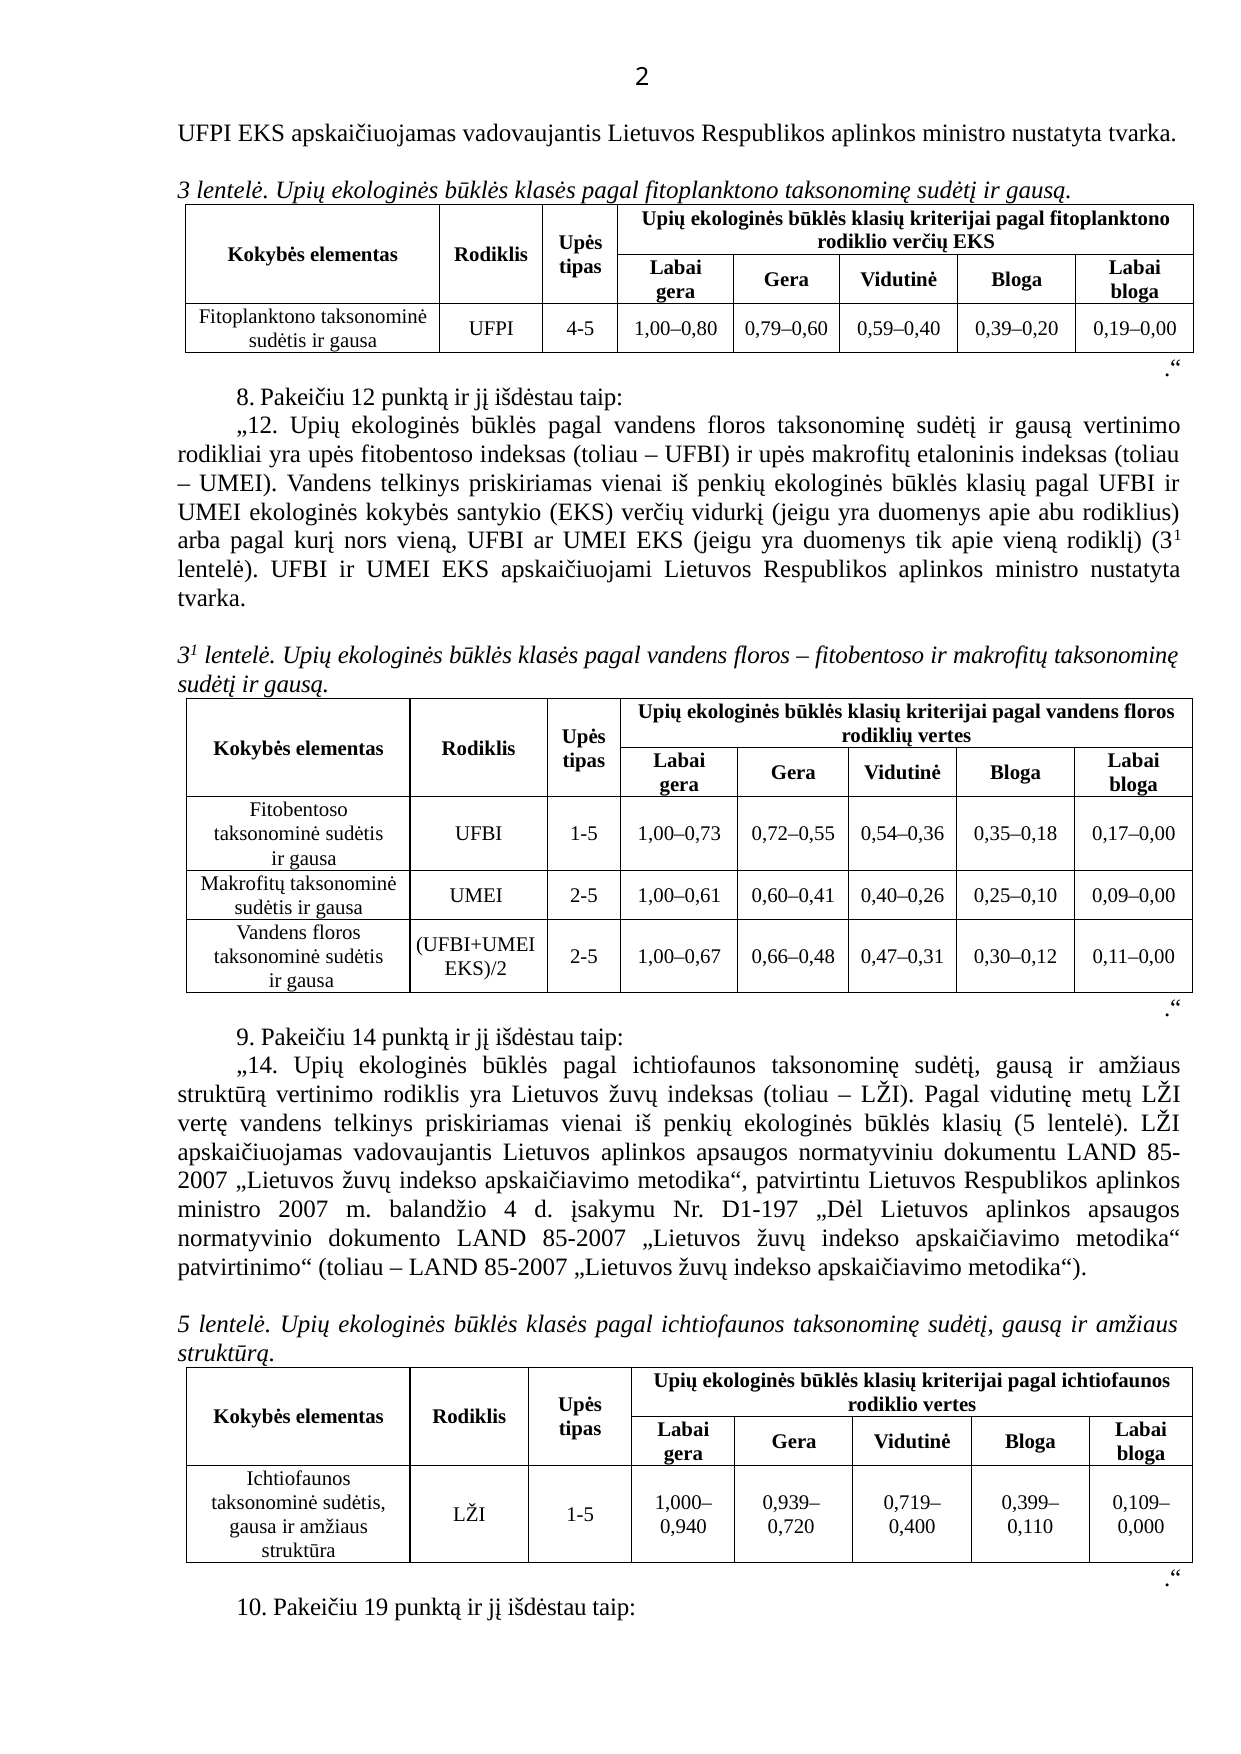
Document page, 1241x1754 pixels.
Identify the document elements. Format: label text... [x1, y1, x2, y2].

table_header Upės tipas [543, 205, 617, 303]
text 31 lentelė. Upių ekologinės būklės klasės pagal vandens floros – fitobentoso ir makrofitų taksonominę sudėtį ir gausą. [177, 640, 1181, 698]
text 10. Pakeičiu 19 punktą ir jį išdėstau taip: [177, 1592, 1181, 1621]
text .“ [177, 993, 1181, 1022]
table_cell UMEI [411, 871, 547, 919]
table_cell 0,17–0,00 [1075, 797, 1192, 869]
table_cell 1,00–0,61 [621, 871, 737, 919]
table_cell 1-5 [529, 1466, 631, 1562]
table_cell 0,719–0,400 [853, 1466, 971, 1562]
table_cell Ichtiofaunos taksonominė sudėtis, gausa ir amžiaus struktūra [187, 1466, 409, 1562]
table_header Upės tipas [529, 1368, 631, 1465]
table_cell Gera [738, 748, 848, 796]
table_cell 0,47–0,31 [849, 920, 956, 992]
table_cell 0,54–0,36 [849, 797, 956, 869]
table_cell 2-5 [548, 871, 620, 919]
table_cell Bloga [957, 748, 1074, 796]
table_cell 0,35–0,18 [957, 797, 1074, 869]
table_cell Labai gera [618, 255, 733, 303]
table_header Upių ekologinės būklės klasių kriterijai pagal fitoplanktono rodiklio verčių EKS [618, 205, 1193, 253]
table_cell Labai gera [621, 748, 737, 796]
table_cell 0,30–0,12 [957, 920, 1074, 992]
table_cell Gera [735, 1417, 852, 1465]
table_cell Vidutinė [840, 255, 957, 303]
text 9. Pakeičiu 14 punktą ir jį išdėstau taip: [177, 1022, 1181, 1050]
table_cell Labai bloga [1076, 255, 1193, 303]
table_cell 0,59–0,40 [840, 304, 957, 352]
table_cell 0,11–0,00 [1075, 920, 1192, 992]
table_header Kokybės elementas [187, 699, 409, 796]
table_cell Gera [734, 255, 839, 303]
text UFPI EKS apskaičiuojamas vadovaujantis Lietuvos Respublikos aplinkos ministro nustatyta tvarka. [177, 118, 1181, 147]
table_cell 0,25–0,10 [957, 871, 1074, 919]
table_header Upių ekologinės būklės klasių kriterijai pagal vandens floros rodiklių vertes [621, 699, 1192, 747]
table_header Kokybės elementas [186, 205, 439, 303]
table_cell 0,60–0,41 [738, 871, 848, 919]
table_cell UFPI [440, 304, 542, 352]
table_header Kokybės elementas [187, 1368, 409, 1465]
table_cell Labai bloga [1075, 748, 1192, 796]
table_cell Vandens floros taksonominė sudėtis ir gausa [187, 920, 409, 992]
table_cell 2-5 [548, 920, 620, 992]
table_header Upės tipas [548, 699, 620, 796]
table_cell Bloga [958, 255, 1075, 303]
table_header Rodiklis [411, 699, 547, 796]
table_cell Fitoplanktono taksonominė sudėtis ir gausa [186, 304, 439, 352]
table_cell 0,79–0,60 [734, 304, 839, 352]
table_header Upių ekologinės būklės klasių kriterijai pagal ichtiofaunos rodiklio vertes [632, 1368, 1192, 1416]
table_cell 0,399–0,110 [972, 1466, 1089, 1562]
text .“ [177, 353, 1181, 382]
table_header Rodiklis [411, 1368, 528, 1465]
table_cell 1,000–0,940 [632, 1466, 734, 1562]
table_cell Bloga [972, 1417, 1089, 1465]
table_cell 0,109–0,000 [1090, 1466, 1192, 1562]
table_cell 4-5 [543, 304, 617, 352]
table_cell 0,939–0,720 [735, 1466, 852, 1562]
text .“ [177, 1563, 1181, 1592]
table_cell Fitobentoso taksonominė sudėtis ir gausa [187, 797, 409, 869]
text 8. Pakeičiu 12 punktą ir jį išdėstau taip: [177, 382, 1181, 410]
table_cell 1,00–0,80 [618, 304, 733, 352]
table_cell Makrofitų taksonominė sudėtis ir gausa [187, 871, 409, 919]
table_cell Vidutinė [849, 748, 956, 796]
table_cell Labai bloga [1090, 1417, 1192, 1465]
table_cell Labai gera [632, 1417, 734, 1465]
table_cell Vidutinė [853, 1417, 971, 1465]
table_cell 0,39–0,20 [958, 304, 1075, 352]
table_cell (UFBI+UMEI EKS)/2 [411, 920, 547, 992]
table_cell 0,72–0,55 [738, 797, 848, 869]
table_header Rodiklis [440, 205, 542, 303]
table_cell 1,00–0,73 [621, 797, 737, 869]
table_cell 0,66–0,48 [738, 920, 848, 992]
table_cell LŽI [411, 1466, 528, 1562]
table_cell 1,00–0,67 [621, 920, 737, 992]
table_cell 0,40–0,26 [849, 871, 956, 919]
table_cell 0,09–0,00 [1075, 871, 1192, 919]
text 5 lentelė. Upių ekologinės būklės klasės pagal ichtiofaunos taksonominę sudėtį, gausą ir amžiaus struktūrą. [177, 1309, 1181, 1367]
text 3 lentelė. Upių ekologinės būklės klasės pagal fitoplanktono taksonominę sudėtį ir gausą. [177, 176, 1181, 204]
table_cell 1-5 [548, 797, 620, 869]
text „14. Upių ekologinės būklės pagal ichtiofaunos taksonominę sudėtį, gausą ir amžiaus struktūrą vertinimo rodiklis yra Lietuvos žuvų indeksas (toliau – LŽI). Pagal vidutinę metų LŽI vertę vandens telkinys priskiriamas vienai iš penkių ekologinės būklės klasių (5 lentelė). LŽI apskaičiuojamas vadovaujantis Lietuvos aplinkos apsaugos normatyviniu dokumentu LAND 85-2007 „Lietuvos žuvų indekso apskaičiavimo metodika“, patvirtintu Lietuvos Respublikos aplinkos ministro 2007 m. balandžio 4 d. įsakymu Nr. D1-197 „Dėl Lietuvos aplinkos apsaugos normatyvinio dokumento LAND 85-2007 „Lietuvos žuvų indekso apskaičiavimo metodika“ patvirtinimo“ (toliau – LAND 85-2007 „Lietuvos žuvų indekso apskaičiavimo metodika“). [177, 1050, 1181, 1280]
text „12. Upių ekologinės būklės pagal vandens floros taksonominę sudėtį ir gausą vertinimo rodikliai yra upės fitobentoso indeksas (toliau – UFBI) ir upės makrofitų etaloninis indeksas (toliau – UMEI). Vandens telkinys priskiriamas vienai iš penkių ekologinės būklės klasių pagal UFBI ir UMEI ekologinės kokybės santykio (EKS) verčių vidurkį (jeigu yra duomenys apie abu rodiklius) arba pagal kurį nors vieną, UFBI ar UMEI EKS (jeigu yra duomenys tik apie vieną rodiklį) (31 lentelė). UFBI ir UMEI EKS apskaičiuojami Lietuvos Respublikos aplinkos ministro nustatyta tvarka. [177, 410, 1181, 612]
table_cell UFBI [411, 797, 547, 869]
table_cell 0,19–0,00 [1076, 304, 1193, 352]
